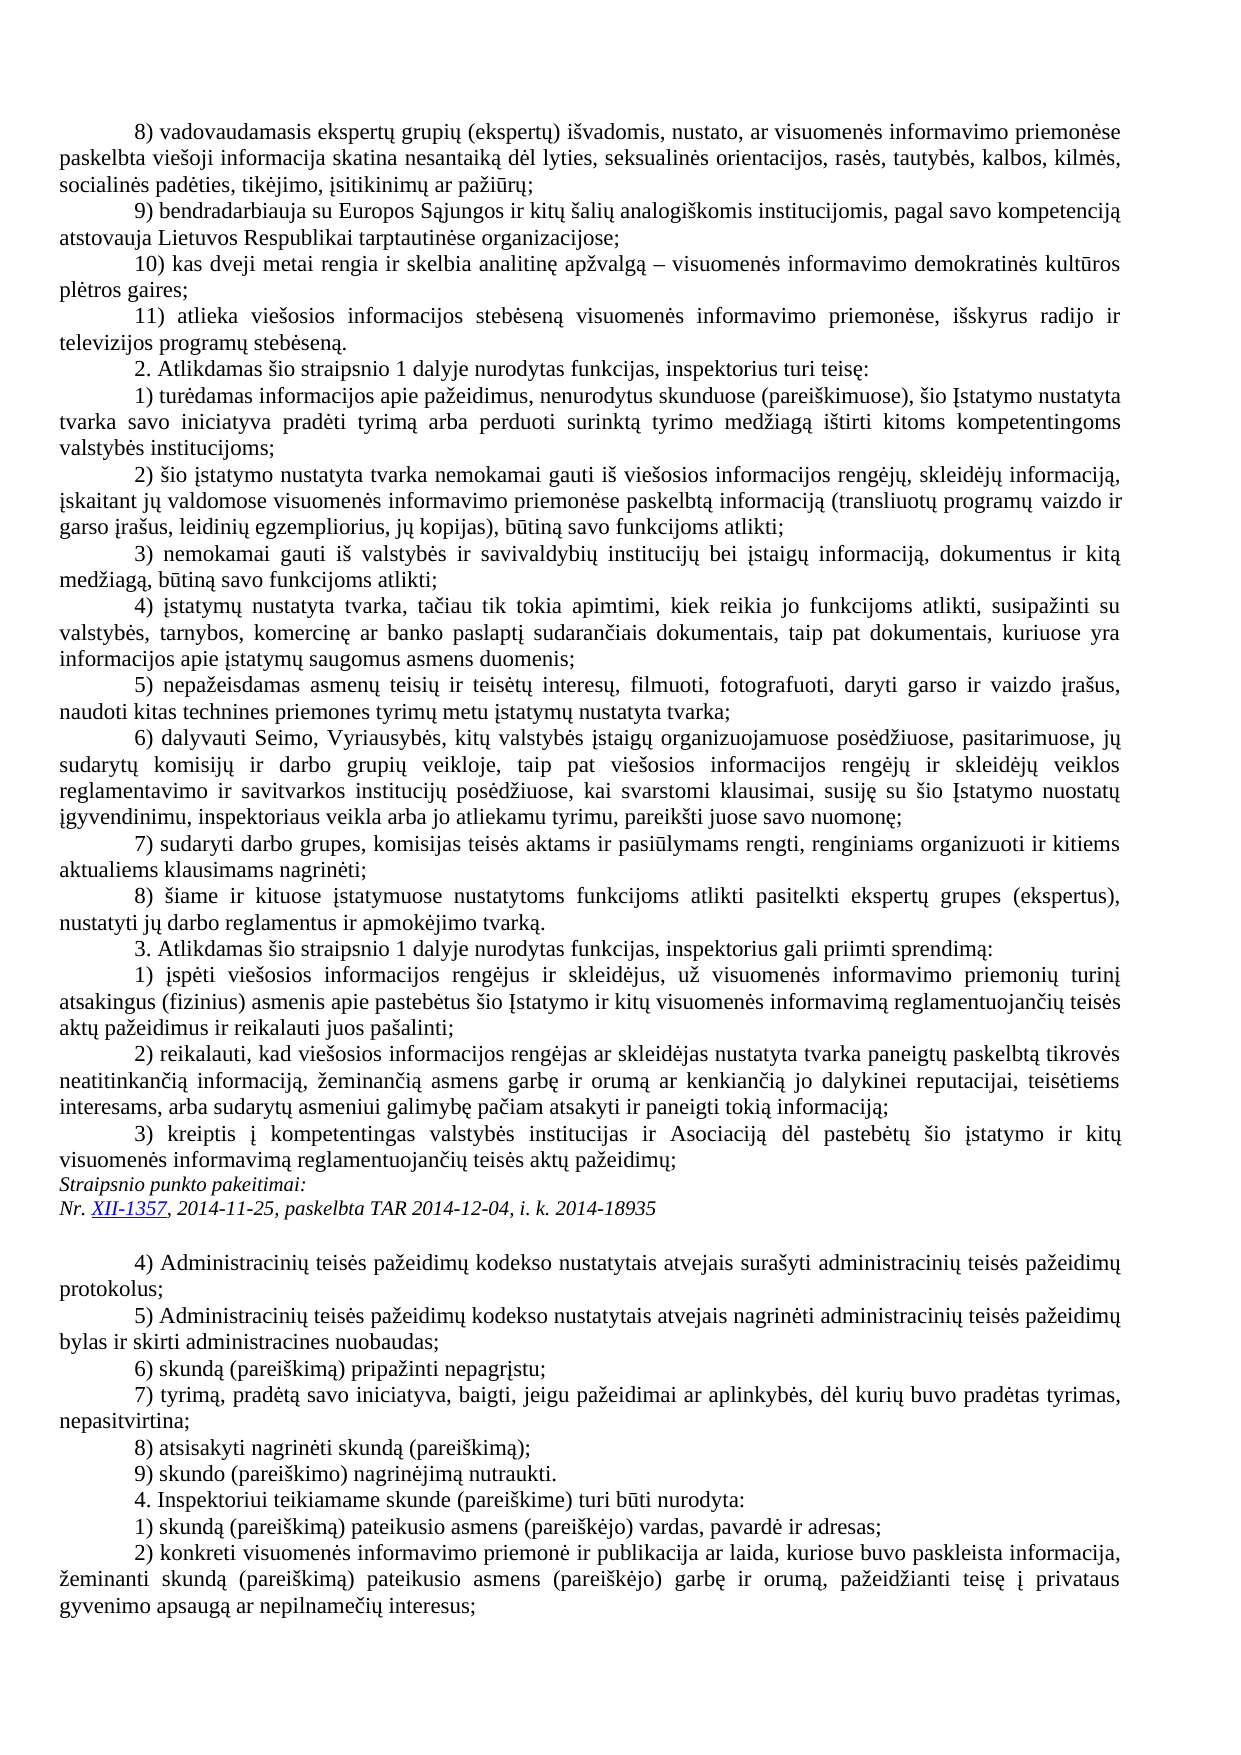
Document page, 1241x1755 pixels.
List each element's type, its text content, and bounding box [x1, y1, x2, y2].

text 6) dalyvauti Seimo, Vyriausybės, kitų valstybės įstaigų organizuojamuose posėdžiuose, pasitarimuose, jų sudarytų komisijų ir darbo grupių veikloje, taip pat viešosios informacijos rengėjų ir skleidėjų veiklos reglamentavimo ir savitvarkos institucijų posėdžiuose, kai svarstomi klausimai, susiję su šio Įstatymo nuostatų įgyvendinimu, inspektoriaus veikla arba jo atliekamu tyrimu, pareikšti juose savo nuomonę; [59, 724, 1122, 830]
text 10) kas dveji metai rengia ir skelbia analitinę apžvalgą – visuomenės informavimo demokratinės kultūros plėtros gaires; [59, 250, 1122, 303]
text 9) bendradarbiauja su Europos Sąjungos ir kitų šalių analogiškomis institucijomis, pagal savo kompetenciją atstovauja Lietuvos Respublikai tarptautinėse organizacijose; [59, 197, 1122, 250]
text 3) kreiptis į kompetentingas valstybės institucijas ir Asociaciją dėl pastebėtų šio įstatymo ir kitų visuomenės informavimą reglamentuojančių teisės aktų pažeidimų; [59, 1119, 1122, 1172]
text 2. Atlikdamas šio straipsnio 1 dalyje nurodytas funkcijas, inspektorius turi teisę: [59, 355, 1122, 382]
text 1) įspėti viešosios informacijos rengėjus ir skleidėjus, už visuomenės informavimo priemonių turinį atsakingus (fizinius) asmenis apie pastebėtus šio Įstatymo ir kitų visuomenės informavimą reglamentuojančių teisės aktų pažeidimus ir reikalauti juos pašalinti; [59, 961, 1122, 1041]
text 8) atsisakyti nagrinėti skundą (pareiškimą); [59, 1434, 1122, 1460]
text 7) tyrimą, pradėtą savo iniciatyva, baigti, jeigu pažeidimai ar aplinkybės, dėl kurių buvo pradėtas tyrimas, nepasitvirtina; [59, 1381, 1122, 1434]
text 11) atlieka viešosios informacijos stebėseną visuomenės informavimo priemonėse, išskyrus radijo ir televizijos programų stebėseną. [59, 303, 1122, 355]
text 1) skundą (pareiškimą) pateikusio asmens (pareiškėjo) vardas, pavardė ir adresas; [59, 1513, 1122, 1539]
text 5) nepažeisdamas asmenų teisių ir teisėtų interesų, filmuoti, fotografuoti, daryti garso ir vaizdo įrašus, naudoti kitas technines priemones tyrimų metu įstatymų nustatyta tvarka; [59, 672, 1122, 724]
text 5) Administracinių teisės pažeidimų kodekso nustatytais atvejais nagrinėti administracinių teisės pažeidimų bylas ir skirti administracines nuobaudas; [59, 1302, 1122, 1354]
text Nr. XII-1357, 2014-11-25, paskelbta TAR 2014-12-04, i. k. 2014-18935 [59, 1196, 1122, 1220]
text 8) šiame ir kituose įstatymuose nustatytoms funkcijoms atlikti pasitelkti ekspertų grupes (ekspertus), nustatyti jų darbo reglamentus ir apmokėjimo tvarką. [59, 882, 1122, 935]
text 2) konkreti visuomenės informavimo priemonė ir publikacija ar laida, kuriose buvo paskleista informacija, žeminanti skundą (pareiškimą) pateikusio asmens (pareiškėjo) garbę ir orumą, pažeidžianti teisę į privataus gyvenimo apsaugą ar nepilnamečių interesus; [59, 1539, 1122, 1618]
text 2) šio įstatymo nustatyta tvarka nemokamai gauti iš viešosios informacijos rengėjų, skleidėjų informaciją, įskaitant jų valdomose visuomenės informavimo priemonėse paskelbtą informaciją (transliuotų programų vaizdo ir garso įrašus, leidinių egzempliorius, jų kopijas), būtiną savo funkcijoms atlikti; [59, 461, 1122, 540]
text 6) skundą (pareiškimą) pripažinti nepagrįstu; [59, 1354, 1122, 1381]
text 3. Atlikdamas šio straipsnio 1 dalyje nurodytas funkcijas, inspektorius gali priimti sprendimą: [59, 935, 1122, 961]
text 3) nemokamai gauti iš valstybės ir savivaldybių institucijų bei įstaigų informaciją, dokumentus ir kitą medžiagą, būtiną savo funkcijoms atlikti; [59, 540, 1122, 592]
text 1) turėdamas informacijos apie pažeidimus, nenurodytus skunduose (pareiškimuose), šio Įstatymo nustatyta tvarka savo iniciatyva pradėti tyrimą arba perduoti surinktą tyrimo medžiagą ištirti kitoms kompetentingoms valstybės institucijoms; [59, 382, 1122, 461]
text 8) vadovaudamasis ekspertų grupių (ekspertų) išvadomis, nustato, ar visuomenės informavimo priemonėse paskelbta viešoji informacija skatina nesantaiką dėl lyties, seksualinės orientacijos, rasės, tautybės, kalbos, kilmės, socialinės padėties, tikėjimo, įsitikinimų ar pažiūrų; [59, 118, 1122, 197]
text 7) sudaryti darbo grupes, komisijas teisės aktams ir pasiūlymams rengti, renginiams organizuoti ir kitiems aktualiems klausimams nagrinėti; [59, 830, 1122, 882]
text 9) skundo (pareiškimo) nagrinėjimą nutraukti. [59, 1460, 1122, 1486]
text 4) įstatymų nustatyta tvarka, tačiau tik tokia apimtimi, kiek reikia jo funkcijoms atlikti, susipažinti su valstybės, tarnybos, komercinę ar banko paslaptį sudarančiais dokumentais, taip pat dokumentais, kuriuose yra informacijos apie įstatymų saugomus asmens duomenis; [59, 592, 1122, 672]
text 2) reikalauti, kad viešosios informacijos rengėjas ar skleidėjas nustatyta tvarka paneigtų paskelbtą tikrovės neatitinkančią informaciją, žeminančią asmens garbę ir orumą ar kenkiančią jo dalykinei reputacijai, teisėtiems interesams, arba sudarytų asmeniui galimybę pačiam atsakyti ir paneigti tokią informaciją; [59, 1041, 1122, 1119]
text 4) Administracinių teisės pažeidimų kodekso nustatytais atvejais surašyti administracinių teisės pažeidimų protokolus; [59, 1249, 1122, 1302]
text 4. Inspektoriui teikiamame skunde (pareiškime) turi būti nurodyta: [59, 1486, 1122, 1513]
text Straipsnio punkto pakeitimai: [59, 1172, 1122, 1196]
